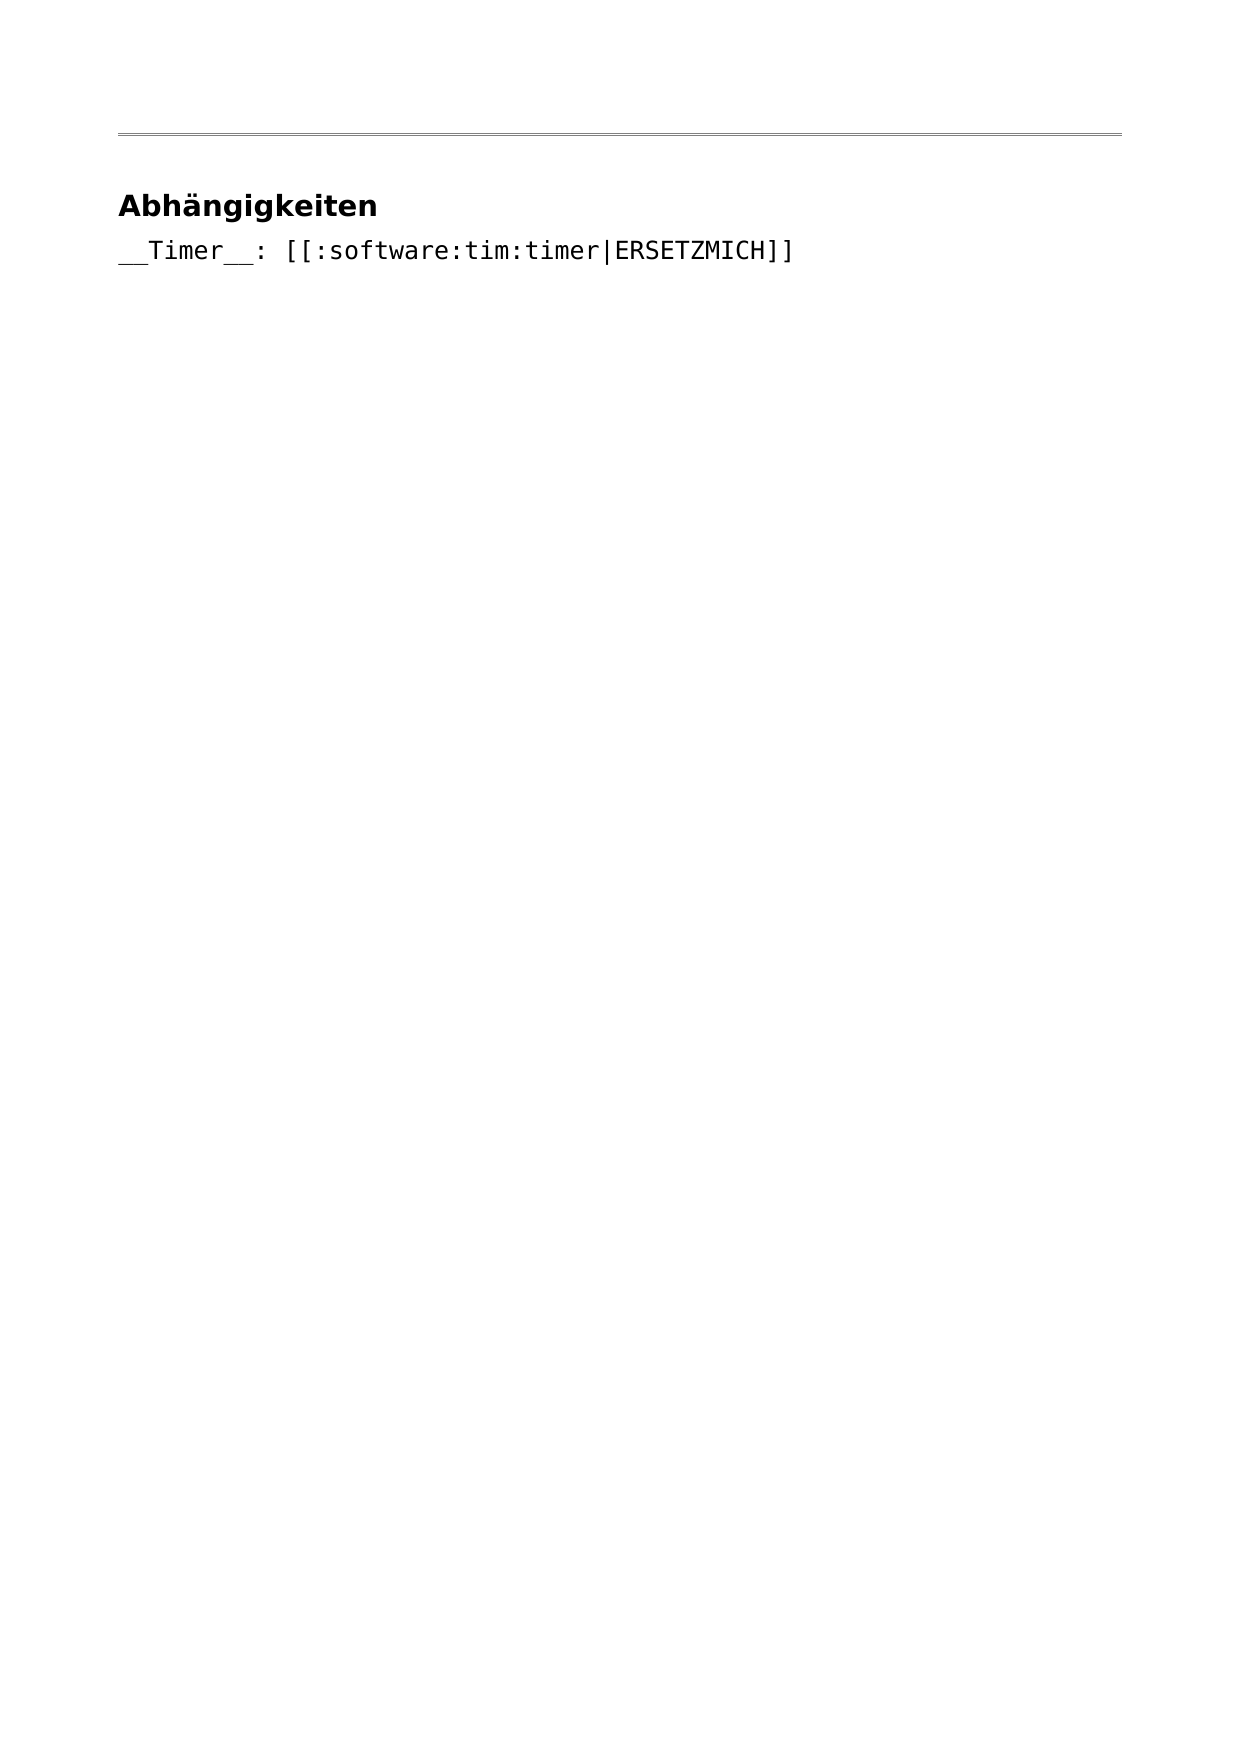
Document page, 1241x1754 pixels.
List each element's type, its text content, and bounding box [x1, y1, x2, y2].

text __Timer__: [[:software:tim:timer|ERSETZMICH]] [118, 236, 1122, 265]
subtitle Abhängigkeiten [118, 189, 1122, 223]
